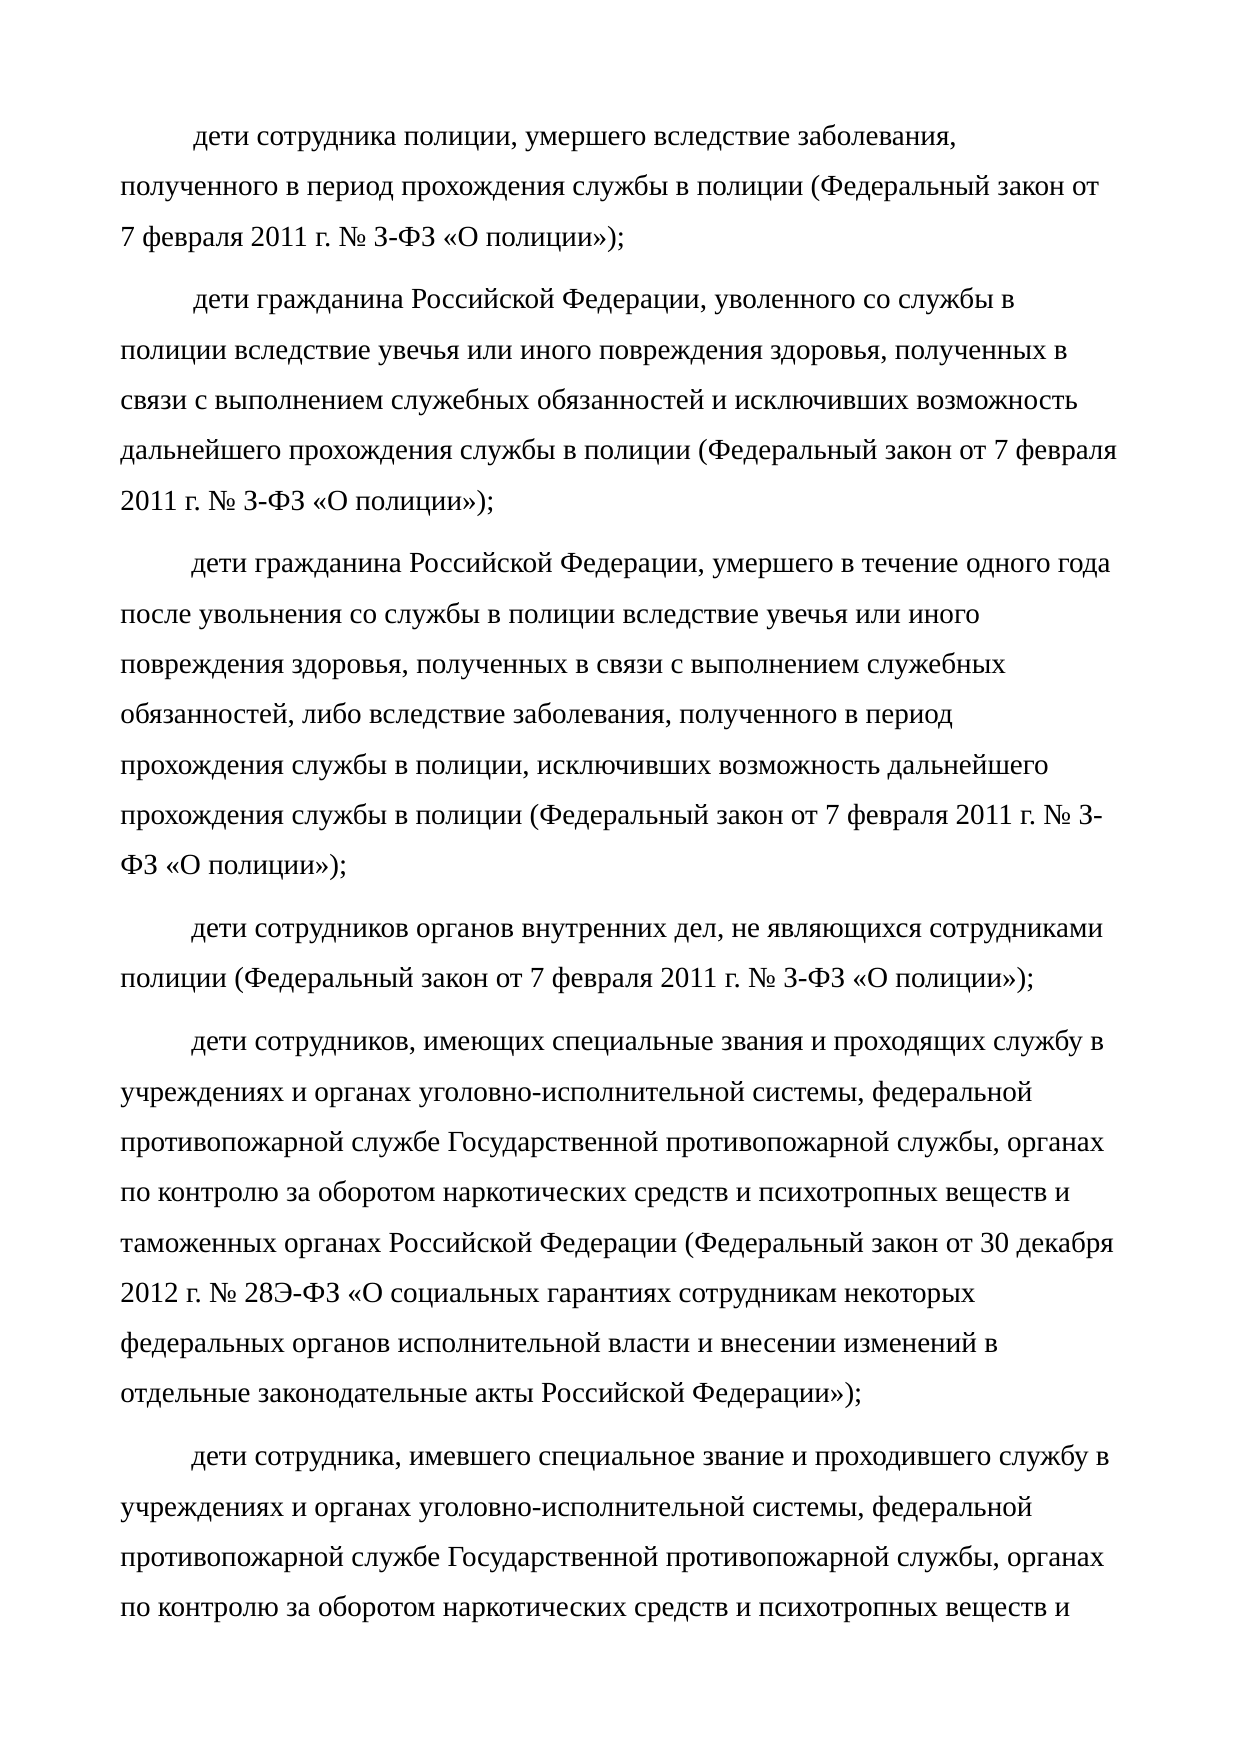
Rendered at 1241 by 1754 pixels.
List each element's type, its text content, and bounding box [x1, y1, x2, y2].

text дети сотрудников, имеющих специальные звания и проходящих службу в учреждениях и органах уголовно-исполнительной системы, федеральной противопожарной службе Государственной противопожарной службы, органах по контролю за оборотом наркотических средств и психотропных веществ и таможенных органах Российской Федерации (Федеральный закон от 30 декабря 2012 г. № 28Э-ФЗ «О социальных гарантиях сотрудникам некоторых федеральных органов исполнительной власти и внесении изменений в отдельные законодательные акты Российской Федерации»); [120, 1023, 1120, 1409]
text дети сотрудников органов внутренних дел, не являющихся сотрудниками полиции (Федеральный закон от 7 февраля 2011 г. № З-ФЗ «О полиции»); [120, 910, 1120, 994]
text дети гражданина Российской Федерации, умершего в течение одного года после увольнения со службы в полиции вследствие увечья или иного повреждения здоровья, полученных в связи с выполнением служебных обязанностей, либо вследствие заболевания, полученного в период прохождения службы в полиции, исключивших возможность дальнейшего прохождения службы в полиции (Федеральный закон от 7 февраля 2011 г. № З-ФЗ «О полиции»); [120, 546, 1120, 881]
text дети сотрудника полиции, умершего вследствие заболевания, полученного в период прохождения службы в полиции (Федеральный закон от 7 февраля 2011 г. № З-ФЗ «О полиции»); [120, 118, 1120, 252]
text дети гражданина Российской Федерации, уволенного со службы в полиции вследствие увечья или иного повреждения здоровья, полученных в связи с выполнением служебных обязанностей и исключивших возможность дальнейшего прохождения службы в полиции (Федеральный закон от 7 февраля 2011 г. № З-ФЗ «О полиции»); [120, 282, 1120, 516]
text дети сотрудника, имевшего специальное звание и проходившего службу в учреждениях и органах уголовно-исполнительной системы, федеральной противопожарной службе Государственной противопожарной службы, органах по контролю за оборотом наркотических средств и психотропных веществ и [120, 1438, 1120, 1623]
